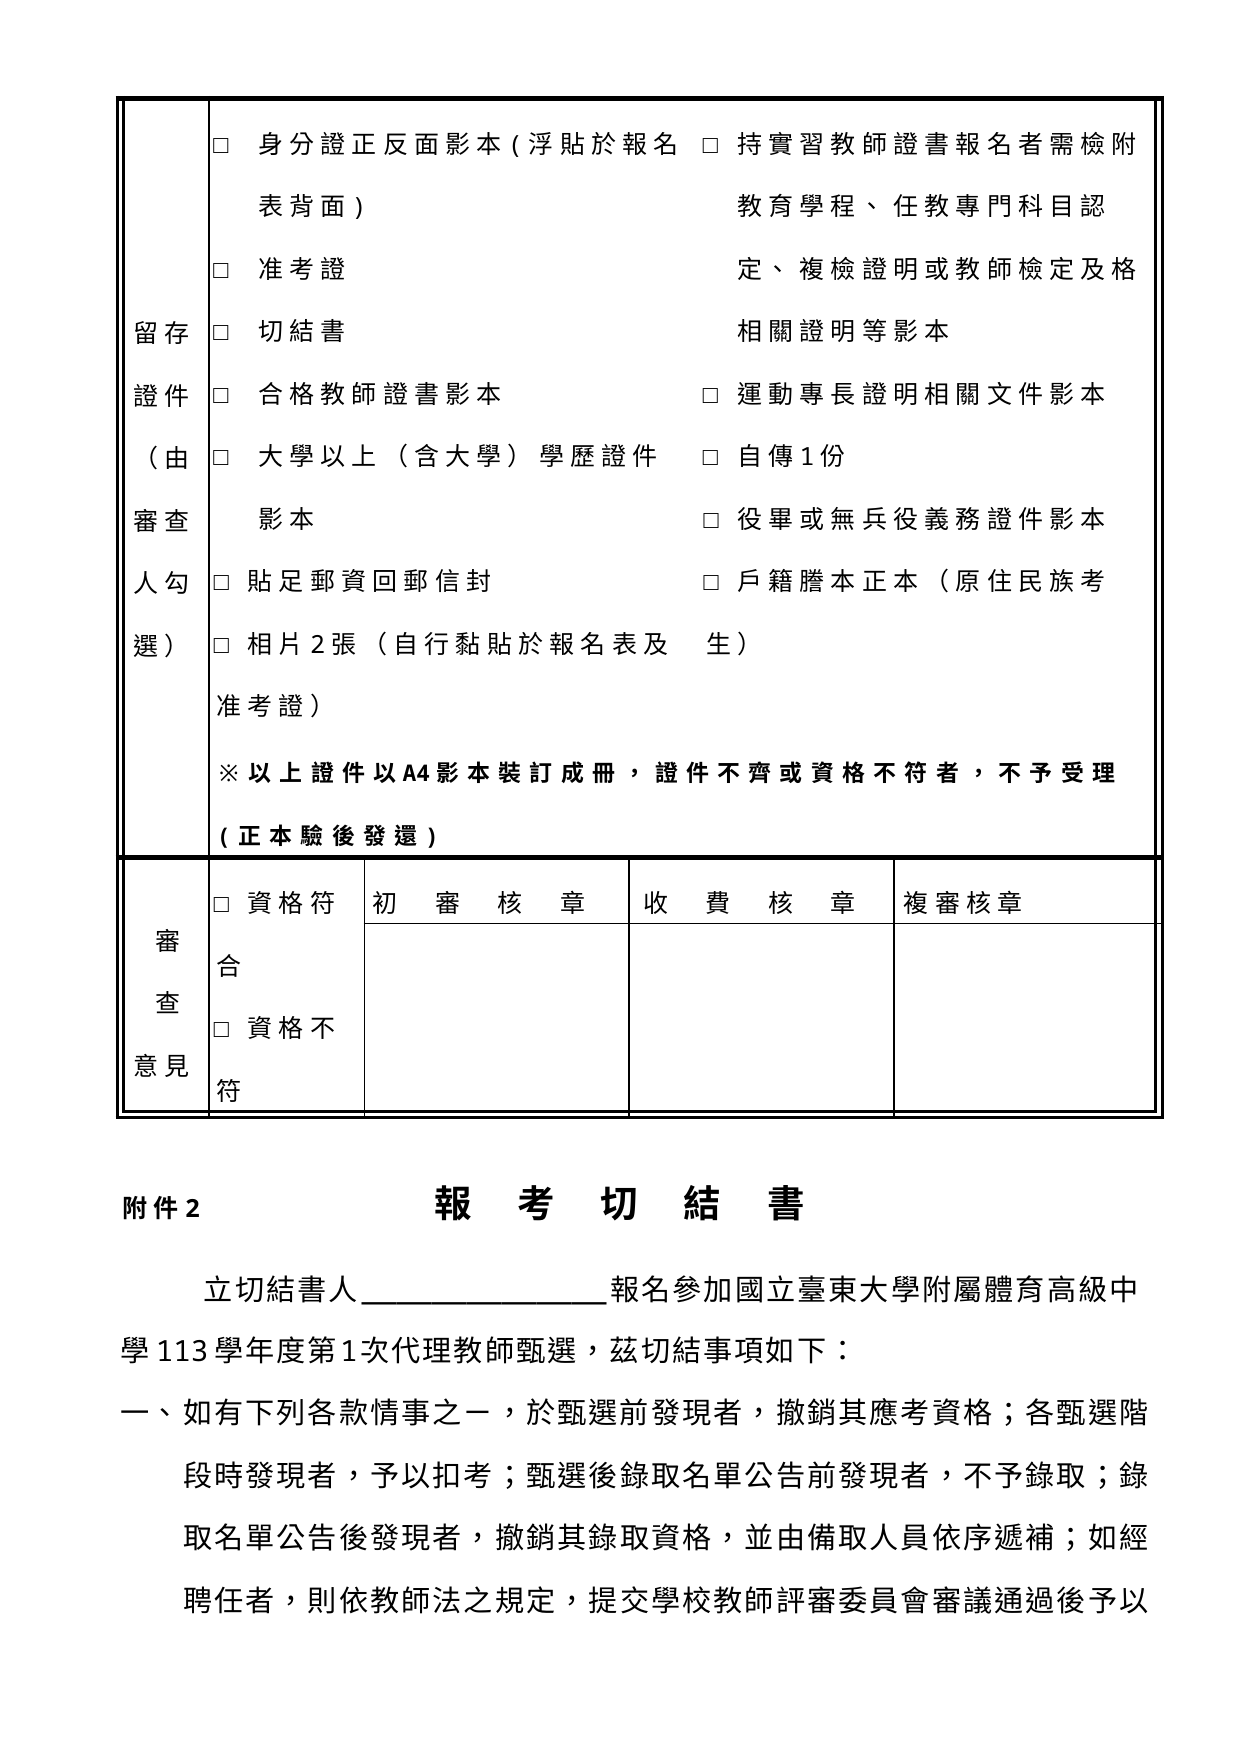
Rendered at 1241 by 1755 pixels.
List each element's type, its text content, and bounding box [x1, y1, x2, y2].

text 附件2 報 考 切 結 書 [119, 1119, 1151, 1244]
table_cell 初 審 核 章 [365, 860, 628, 922]
table_cell ※以上證件以A4影本裝訂成冊，證件不齊或資格不符者，不予受理(正本驗後發還) [210, 726, 1154, 855]
table_cell □ 資格符合 □ 資格不符 [210, 860, 364, 1110]
table_cell 身分證正反面影本(浮貼於報名表背面) 准考證 切結書 合格教師證書影本 大學以上（含大學）學歷證件影本 □ 貼足郵資回郵信封 □ 相片2張（自行黏貼於報名表及准考證） [210, 101, 693, 726]
table_cell 複審核章 [895, 860, 1154, 922]
text 一、如有下列各款情事之ㄧ，於甄選前發現者，撤銷其應考資格；各甄選階段時發現者，予以扣考；甄選後錄取名單公告前發現者，不予錄取；錄取名單公告後發現者，撤銷其錄取資格，並由備取人員依序遞補；如經聘任者，則依教師法之規定，提交學校教師評審委員會審議通過後予以 [119, 1369, 1151, 1619]
table_cell 審 查 意見 [125, 860, 208, 1110]
text 立切結書人______________報名參加國立臺東大學附屬體育高級中學113學年度第1次代理教師甄選，茲切結事項如下： [119, 1244, 1151, 1369]
table_cell [365, 924, 628, 1110]
table_cell [895, 924, 1154, 1110]
table_cell 留存證件（由審查人勾選） [125, 101, 208, 855]
table_cell 收 費 核 章 [630, 860, 893, 922]
table_cell [630, 924, 893, 1110]
table_cell 持實習教師證書報名者需檢附教育學程、任教專門科目認定、複檢證明或教師檢定及格相關證明等影本 運動專長證明相關文件影本 自傳1份 □ 役畢或無兵役義務證件影本 □ 戶籍謄本正本（原住民族考生） [694, 101, 1154, 726]
